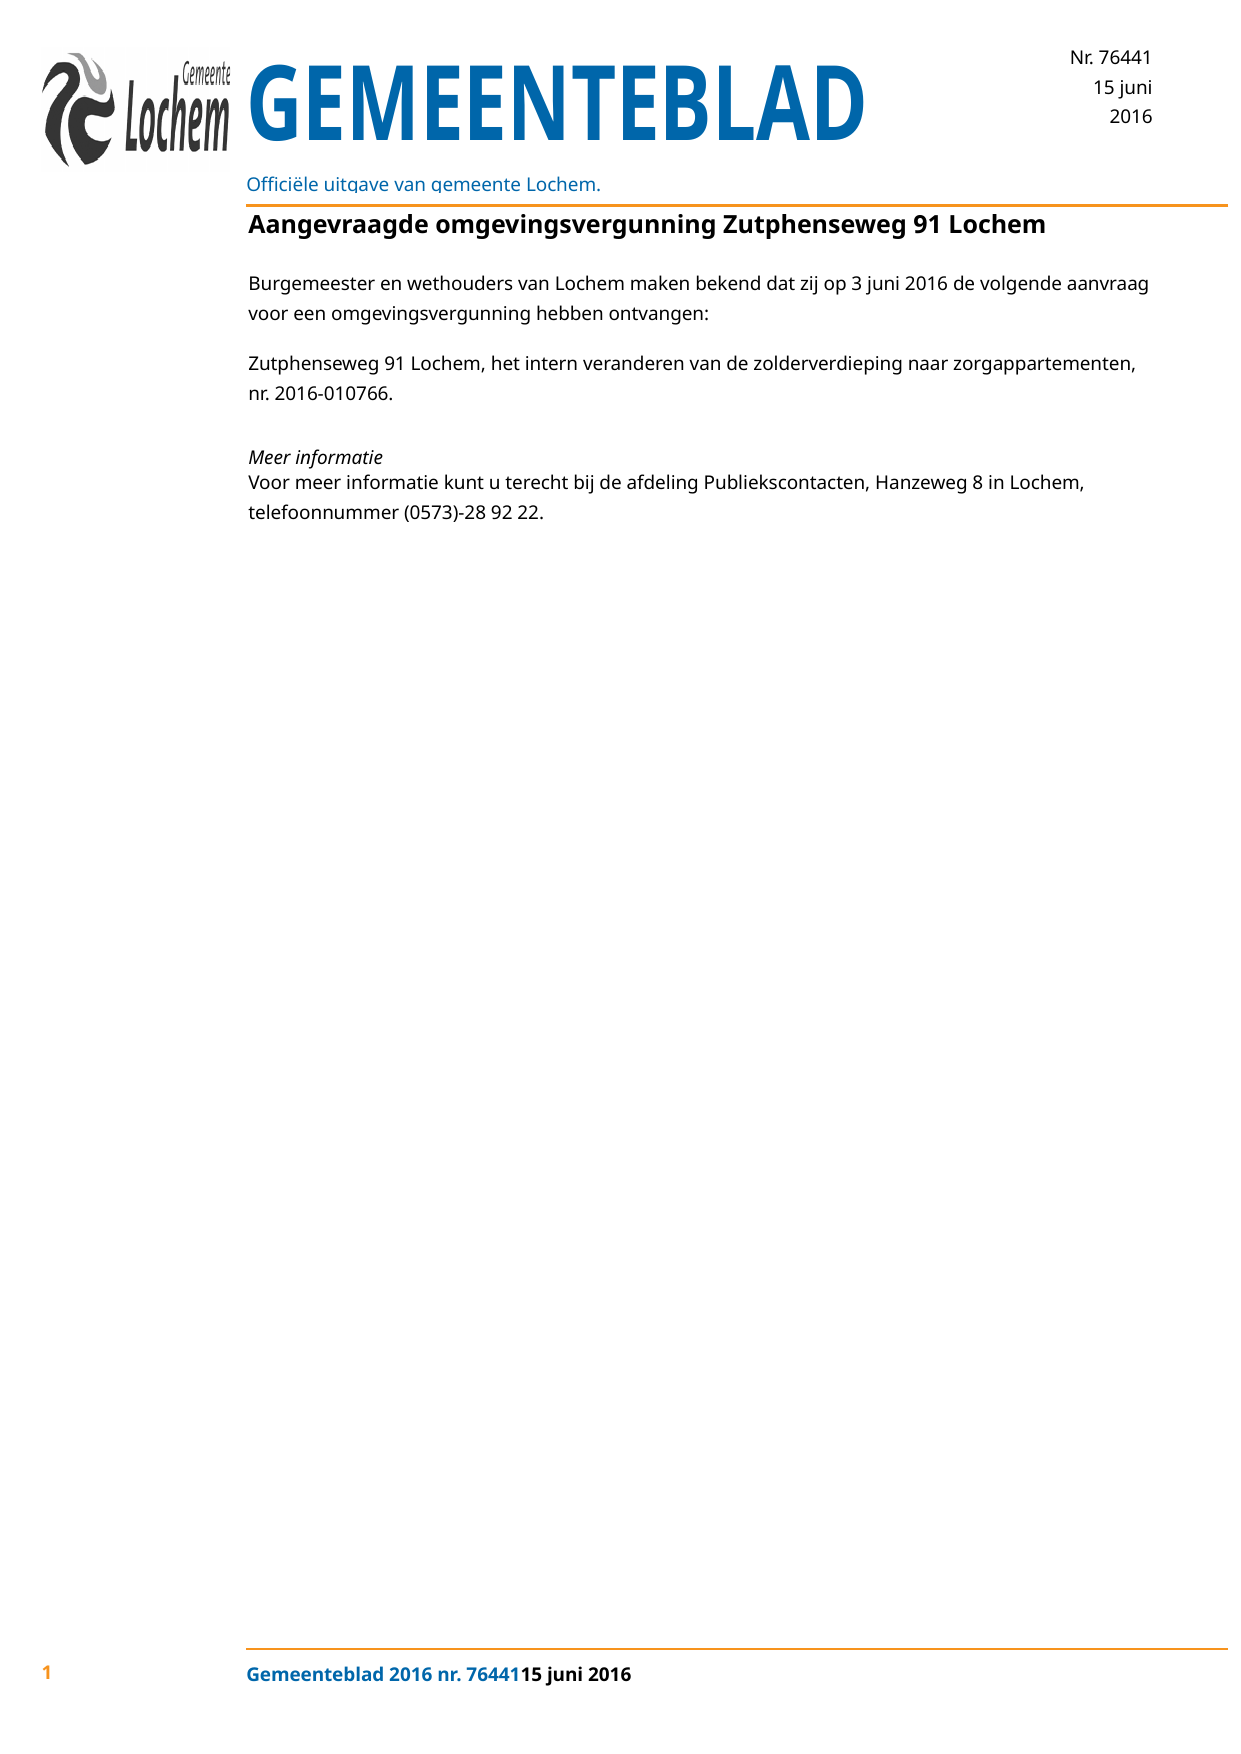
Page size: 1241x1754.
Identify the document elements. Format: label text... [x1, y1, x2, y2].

text Burgemeester en wethouders van Lochem maken bekend dat zij op 3 juni 2016 de volgende aanvraag voor een omgevingsvergunning hebben ontvangen: [248, 270, 1152, 326]
text Voor meer informatie kunt u terecht bij de afdeling Publiekscontacten, Hanzeweg 8 in Lochem, telefoonnummer (0573)-28 92 22. [248, 469, 1152, 525]
text Zutphenseweg 91 Lochem, het intern veranderen van de zolderverdieping naar zorgappartementen, nr. 2016-010766. [248, 350, 1152, 406]
picture [41, 47, 231, 172]
text Meer informatie [248, 444, 1152, 469]
text Aangevraagde omgevingsvergunning Zutphenseweg 91 Lochem [248, 207, 1152, 241]
